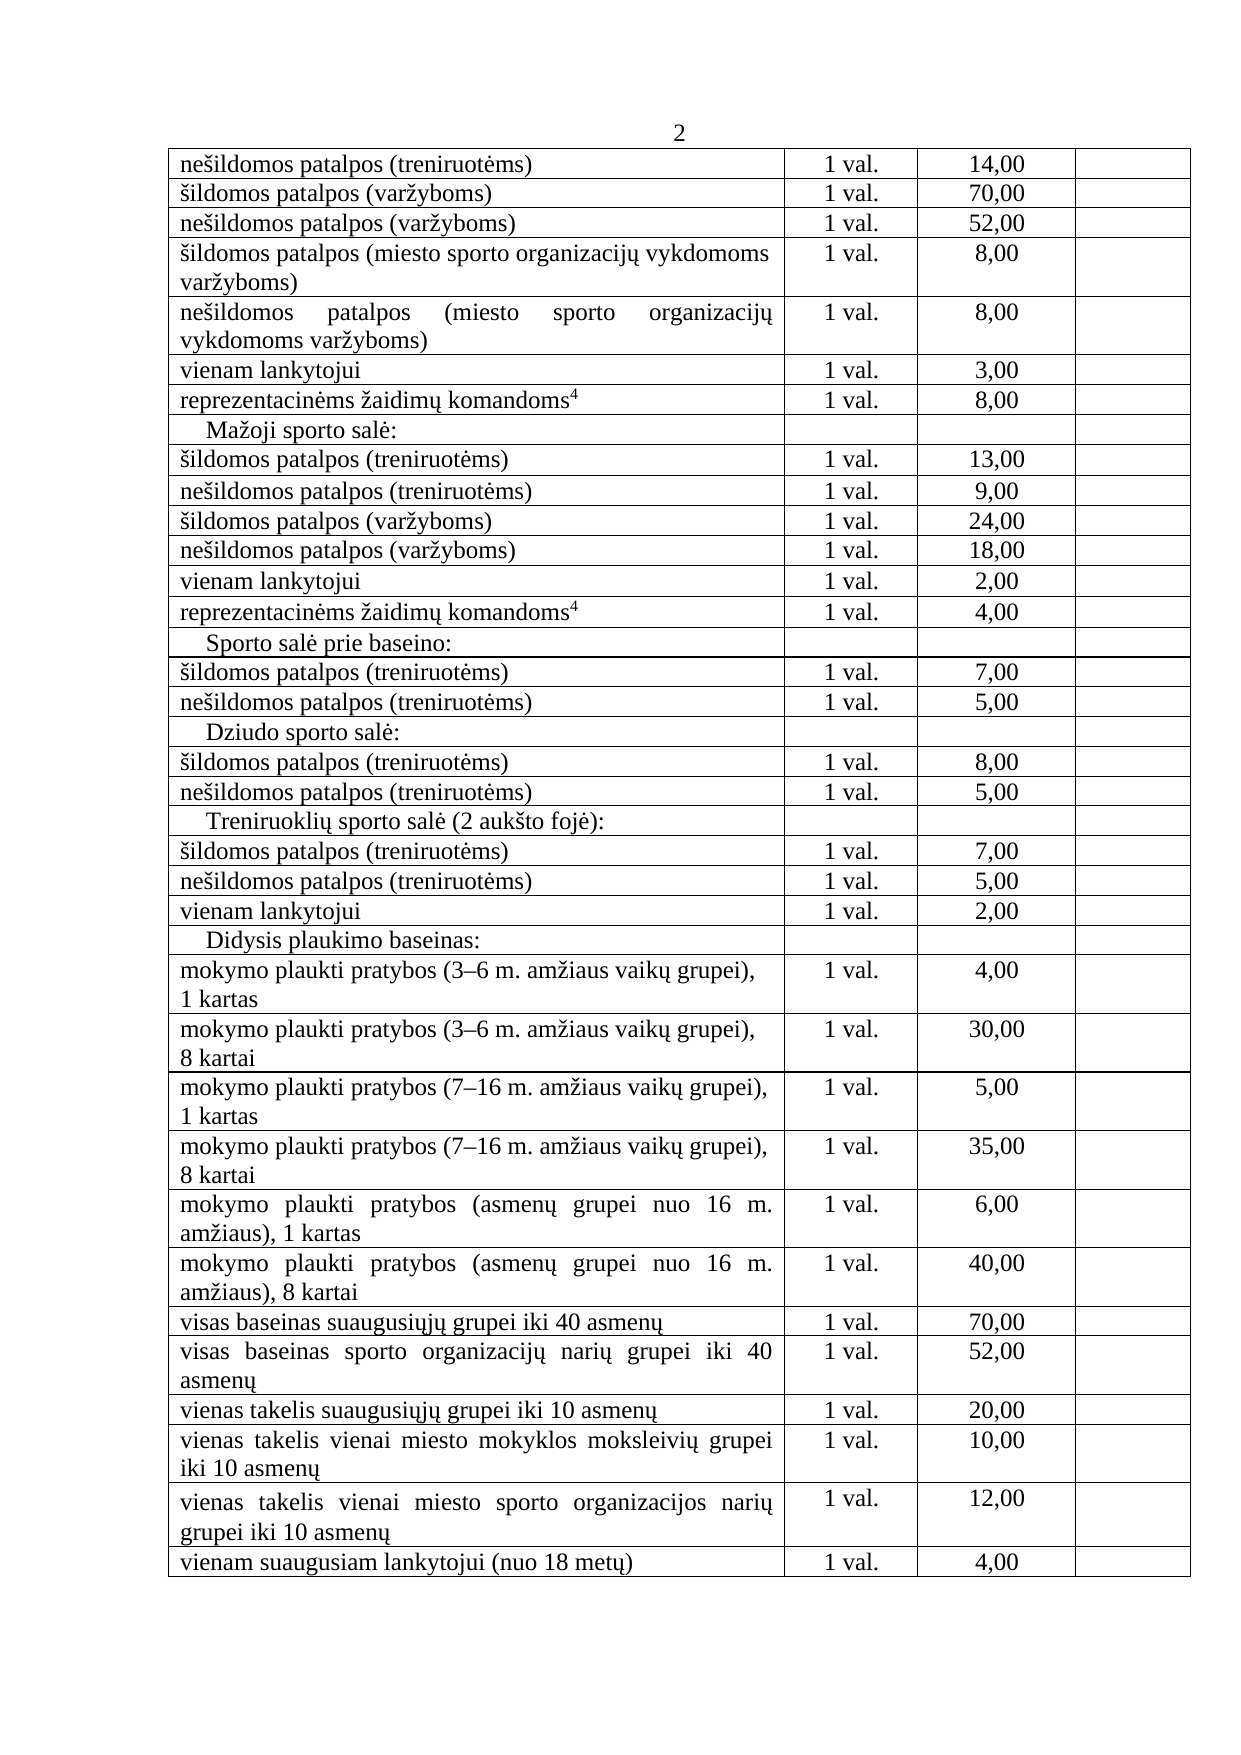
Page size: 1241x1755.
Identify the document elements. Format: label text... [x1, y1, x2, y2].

table_cell 2,00 [918, 566, 1075, 596]
table_cell [1076, 926, 1190, 954]
table_cell nešildomos patalpos (treniruotėms) [169, 777, 784, 805]
table_cell [1076, 179, 1190, 207]
table_cell 30,00 [918, 1014, 1075, 1071]
table_cell [1076, 385, 1190, 414]
table_cell šildomos patalpos (treniruotėms) [169, 836, 784, 865]
table_cell 8,00 [918, 747, 1075, 776]
table_cell [918, 415, 1075, 443]
table_cell nešildomos patalpos (varžyboms) [169, 536, 784, 565]
table_cell 1 val. [785, 1131, 917, 1188]
table_cell [1076, 1014, 1190, 1071]
table_cell [1076, 149, 1190, 177]
table_cell [1076, 896, 1190, 924]
table_cell 1 val. [785, 1190, 917, 1247]
table_cell 2,00 [918, 896, 1075, 924]
table_cell 3,00 [918, 355, 1075, 384]
table_cell Mažoji sporto salė: [169, 415, 784, 443]
table_cell 1 val. [785, 149, 917, 177]
table_cell vienam suaugusiam lankytojui (nuo 18 metų) [169, 1547, 784, 1576]
table_cell [1076, 445, 1190, 475]
table_cell mokymo plaukti pratybos (asmenų grupei nuo 16 m. amžiaus), 8 kartai [169, 1248, 784, 1306]
table_cell [1076, 1395, 1190, 1424]
table_cell [1076, 1547, 1190, 1576]
table_cell 1 val. [785, 597, 917, 627]
table_cell mokymo plaukti pratybos (3‒6 m. amžiaus vaikų grupei), 1 kartas [169, 955, 784, 1013]
table_cell 1 val. [785, 687, 917, 716]
table_cell [785, 926, 917, 954]
table_cell 1 val. [785, 1307, 917, 1335]
table_cell mokymo plaukti pratybos (asmenų grupei nuo 16 m. amžiaus), 1 kartas [169, 1190, 784, 1247]
table_cell [1076, 777, 1190, 805]
table_cell [1076, 687, 1190, 716]
table_cell [918, 806, 1075, 835]
table_cell visas baseinas sporto organizacijų narių grupei iki 40 asmenų [169, 1336, 784, 1394]
table_cell 1 val. [785, 1014, 917, 1071]
table_cell 9,00 [918, 476, 1075, 505]
table_cell [1076, 415, 1190, 443]
table_cell [1076, 355, 1190, 384]
table_cell 5,00 [918, 866, 1075, 895]
table_cell nešildomos patalpos (varžyboms) [169, 208, 784, 237]
table_cell [1076, 1073, 1190, 1130]
table_cell šildomos patalpos (treniruotėms) [169, 747, 784, 776]
table_cell 1 val. [785, 297, 917, 354]
table_cell 6,00 [918, 1190, 1075, 1247]
table_cell 4,00 [918, 955, 1075, 1013]
table_cell [1076, 806, 1190, 835]
table_cell [1076, 506, 1190, 534]
table_cell 40,00 [918, 1248, 1075, 1306]
table_cell mokymo plaukti pratybos (3‒6 m. amžiaus vaikų grupei), 8 kartai [169, 1014, 784, 1071]
table_cell 1 val. [785, 1547, 917, 1576]
table_cell 8,00 [918, 297, 1075, 354]
table_cell 18,00 [918, 536, 1075, 565]
table_cell [1076, 1190, 1190, 1247]
table_cell [1076, 536, 1190, 565]
table_cell nešildomos patalpos (treniruotėms) [169, 476, 784, 505]
table_cell 5,00 [918, 687, 1075, 716]
table_cell 1 val. [785, 1248, 917, 1306]
table_cell vienas takelis suaugusiųjų grupei iki 10 asmenų [169, 1395, 784, 1424]
table_cell šildomos patalpos (varžyboms) [169, 506, 784, 534]
table_cell 1 val. [785, 1425, 917, 1482]
table_cell [1076, 836, 1190, 865]
table_cell 1 val. [785, 836, 917, 865]
table_cell šildomos patalpos (varžyboms) [169, 179, 784, 207]
table_cell 12,00 [918, 1483, 1075, 1546]
table_cell Sporto salė prie baseino: [169, 628, 784, 656]
table_cell [785, 415, 917, 443]
table_cell 1 val. [785, 658, 917, 686]
table_cell [1076, 1336, 1190, 1394]
table_cell [1076, 297, 1190, 354]
table_cell 35,00 [918, 1131, 1075, 1188]
table_cell [785, 717, 917, 746]
table_cell Dziudo sporto salė: [169, 717, 784, 746]
table_cell 1 val. [785, 955, 917, 1013]
table_cell [1076, 866, 1190, 895]
table_cell Didysis plaukimo baseinas: [169, 926, 784, 954]
table_cell [1076, 238, 1190, 296]
table_cell 1 val. [785, 385, 917, 414]
table_cell 1 val. [785, 355, 917, 384]
table_cell vienas takelis vienai miesto mokyklos moksleivių grupei iki 10 asmenų [169, 1425, 784, 1482]
table_cell 1 val. [785, 179, 917, 207]
table_cell 70,00 [918, 179, 1075, 207]
table_cell mokymo plaukti pratybos (7‒16 m. amžiaus vaikų grupei), 1 kartas [169, 1073, 784, 1130]
table_cell nešildomos patalpos (miesto sporto organizacijų vykdomoms varžyboms) [169, 297, 784, 354]
table_cell 24,00 [918, 506, 1075, 534]
table_cell [785, 628, 917, 656]
table_cell 4,00 [918, 1547, 1075, 1576]
table_cell 8,00 [918, 238, 1075, 296]
table_cell 13,00 [918, 445, 1075, 475]
table_cell [1076, 1425, 1190, 1482]
table_cell 1 val. [785, 747, 917, 776]
table_cell 1 val. [785, 1395, 917, 1424]
table_cell [1076, 1483, 1190, 1546]
table_cell reprezentacinėms žaidimų komandoms4 [169, 385, 784, 414]
table_cell [1076, 1248, 1190, 1306]
table_cell [918, 926, 1075, 954]
table_cell [1076, 208, 1190, 237]
table_cell 4,00 [918, 597, 1075, 627]
table_cell nešildomos patalpos (treniruotėms) [169, 687, 784, 716]
table_cell nešildomos patalpos (treniruotėms) [169, 866, 784, 895]
table_cell 52,00 [918, 1336, 1075, 1394]
table_cell 1 val. [785, 866, 917, 895]
table_cell 1 val. [785, 896, 917, 924]
table_cell [1076, 658, 1190, 686]
table_cell [785, 806, 917, 835]
table_cell vienam lankytojui [169, 566, 784, 596]
table_cell vienam lankytojui [169, 355, 784, 384]
table_cell reprezentacinėms žaidimų komandoms4 [169, 597, 784, 627]
table_cell [1076, 955, 1190, 1013]
table_cell 20,00 [918, 1395, 1075, 1424]
table_cell vienam lankytojui [169, 896, 784, 924]
table_cell [1076, 717, 1190, 746]
table_cell 7,00 [918, 658, 1075, 686]
table_cell 1 val. [785, 238, 917, 296]
table_cell 1 val. [785, 476, 917, 505]
table_cell [918, 628, 1075, 656]
table_cell 1 val. [785, 445, 917, 475]
table_cell 5,00 [918, 777, 1075, 805]
table_cell [1076, 628, 1190, 656]
table_cell 1 val. [785, 1073, 917, 1130]
table_cell 1 val. [785, 1336, 917, 1394]
table_cell 14,00 [918, 149, 1075, 177]
table_cell [1076, 597, 1190, 627]
table_cell [1076, 566, 1190, 596]
table_cell visas baseinas suaugusiųjų grupei iki 40 asmenų [169, 1307, 784, 1335]
table_cell 1 val. [785, 536, 917, 565]
table_cell 1 val. [785, 506, 917, 534]
table_cell šildomos patalpos (treniruotėms) [169, 658, 784, 686]
table_cell [918, 717, 1075, 746]
table_cell 52,00 [918, 208, 1075, 237]
table_cell 10,00 [918, 1425, 1075, 1482]
table_cell šildomos patalpos (miesto sporto organizacijų vykdomoms varžyboms) [169, 238, 784, 296]
table_cell 7,00 [918, 836, 1075, 865]
table_cell [1076, 1131, 1190, 1188]
table_cell šildomos patalpos (treniruotėms) [169, 445, 784, 475]
table_cell 8,00 [918, 385, 1075, 414]
table_cell vienas takelis vienai miesto sporto organizacijos narių grupei iki 10 asmenų [169, 1483, 784, 1546]
table_cell nešildomos patalpos (treniruotėms) [169, 149, 784, 177]
table_cell 70,00 [918, 1307, 1075, 1335]
table_cell 5,00 [918, 1073, 1075, 1130]
table_cell Treniruoklių sporto salė (2 aukšto fojė): [169, 806, 784, 835]
table_cell 1 val. [785, 208, 917, 237]
table_cell [1076, 1307, 1190, 1335]
table_cell [1076, 747, 1190, 776]
table_cell mokymo plaukti pratybos (7‒16 m. amžiaus vaikų grupei), 8 kartai [169, 1131, 784, 1188]
table_cell 1 val. [785, 1483, 917, 1546]
table_cell 1 val. [785, 777, 917, 805]
table_cell 1 val. [785, 566, 917, 596]
table_cell [1076, 476, 1190, 505]
